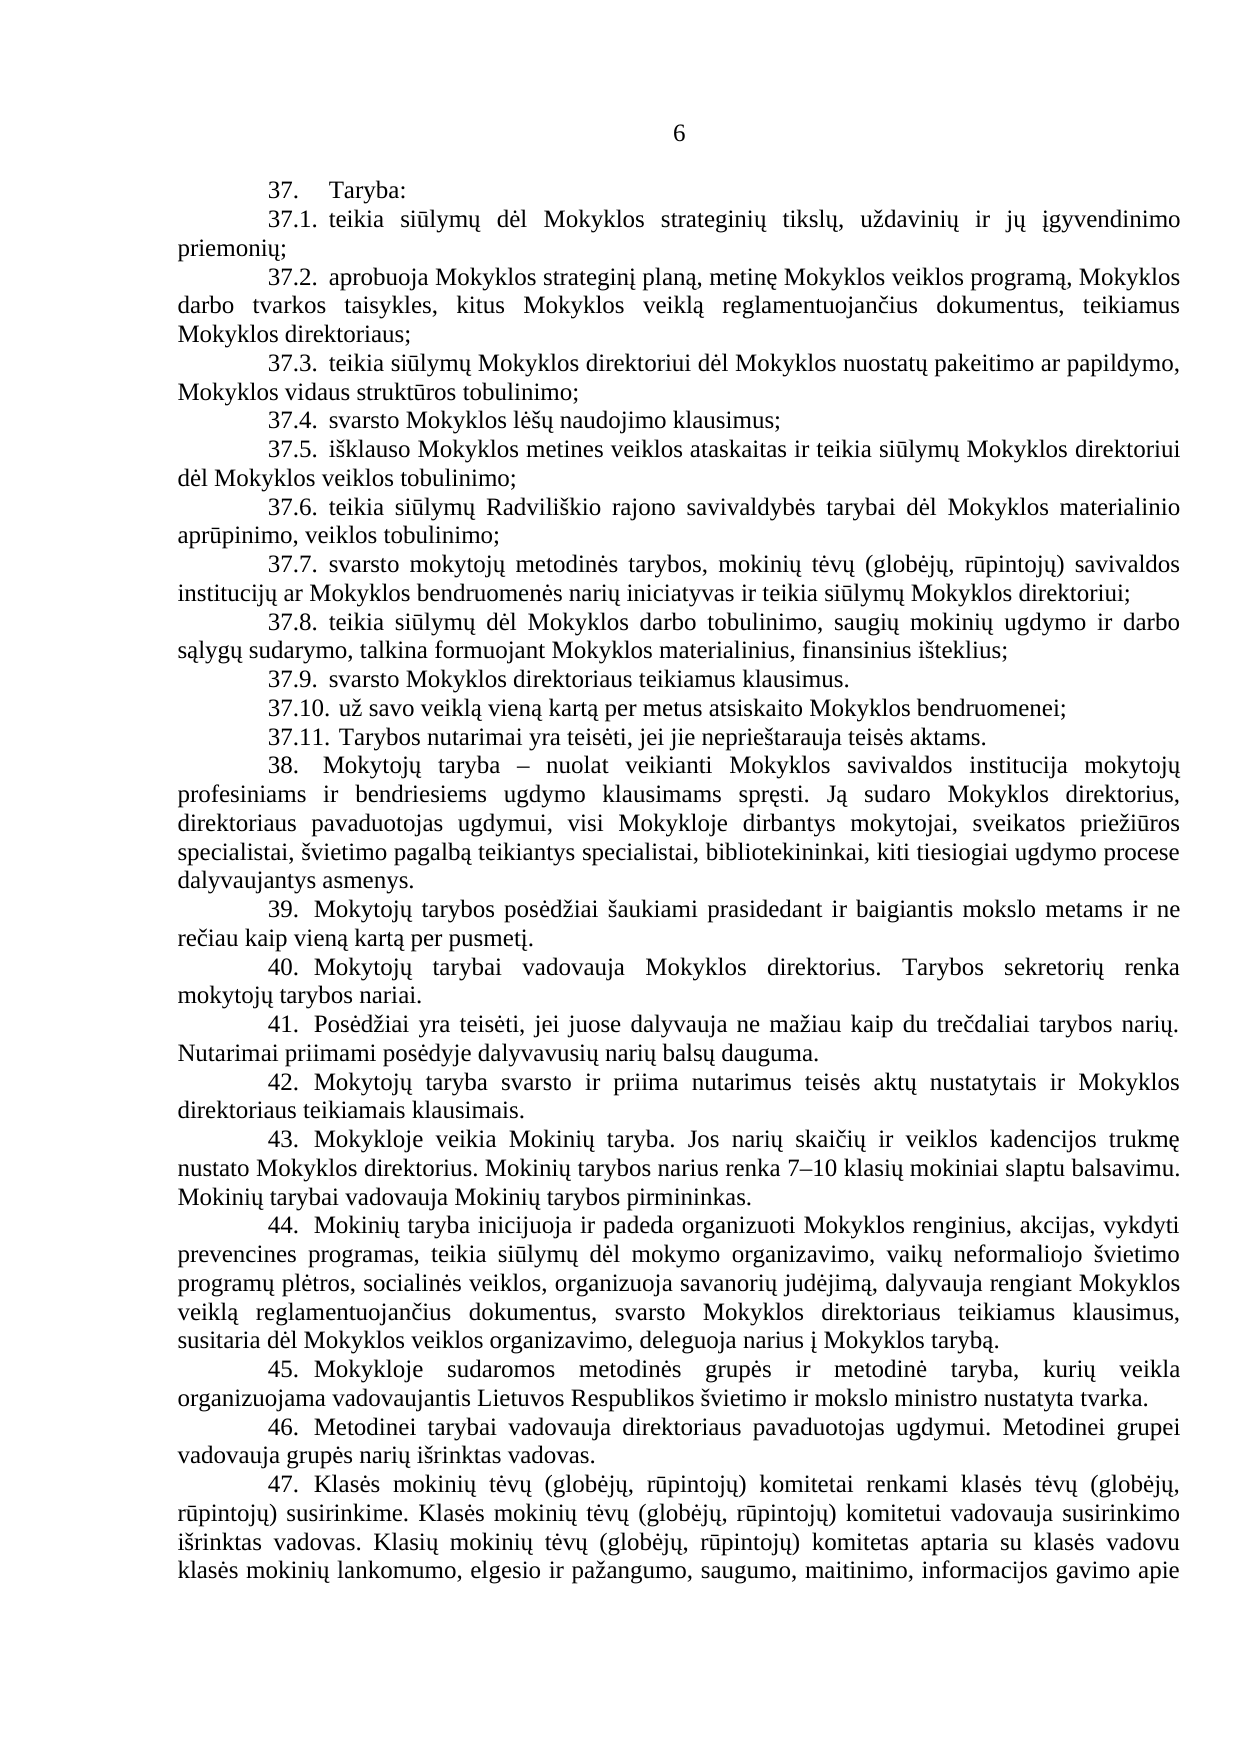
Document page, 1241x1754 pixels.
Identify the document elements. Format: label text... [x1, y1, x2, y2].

text 41. Posėdžiai yra teisėti, jei juose dalyvauja ne mažiau kaip du trečdaliai tarybos narių. Nutarimai priimami posėdyje dalyvavusių narių balsų dauguma. [177, 1009, 1181, 1067]
text 39. Mokytojų tarybos posėdžiai šaukiami prasidedant ir baigiantis mokslo metams ir ne rečiau kaip vieną kartą per pusmetį. [177, 894, 1181, 952]
text 44. Mokinių taryba inicijuoja ir padeda organizuoti Mokyklos renginius, akcijas, vykdyti prevencines programas, teikia siūlymų dėl mokymo organizavimo, vaikų neformaliojo švietimo programų plėtros, socialinės veiklos, organizuoja savanorių judėjimą, dalyvauja rengiant Mokyklos veiklą reglamentuojančius dokumentus, svarsto Mokyklos direktoriaus teikiamus klausimus, susitaria dėl Mokyklos veiklos organizavimo, deleguoja narius į Mokyklos tarybą. [177, 1211, 1181, 1354]
text 37.10. už savo veiklą vieną kartą per metus atsiskaito Mokyklos bendruomenei; [177, 693, 1181, 722]
text 37.8. teikia siūlymų dėl Mokyklos darbo tobulinimo, saugių mokinių ugdymo ir darbo sąlygų sudarymo, talkina formuojant Mokyklos materialinius, finansinius išteklius; [177, 607, 1181, 664]
text 46. Metodinei tarybai vadovauja direktoriaus pavaduotojas ugdymui. Metodinei grupei vadovauja grupės narių išrinktas vadovas. [177, 1412, 1181, 1469]
text 37.7. svarsto mokytojų metodinės tarybos, mokinių tėvų (globėjų, rūpintojų) savivaldos institucijų ar Mokyklos bendruomenės narių iniciatyvas ir teikia siūlymų Mokyklos direktoriui; [177, 549, 1181, 607]
text 37.4. svarsto Mokyklos lėšų naudojimo klausimus; [177, 406, 1181, 434]
text 47. Klasės mokinių tėvų (globėjų, rūpintojų) komitetai renkami klasės tėvų (globėjų, rūpintojų) susirinkime. Klasės mokinių tėvų (globėjų, rūpintojų) komitetui vadovauja susirinkimo išrinktas vadovas. Klasių mokinių tėvų (globėjų, rūpintojų) komitetas aptaria su klasės vadovu klasės mokinių lankomumo, elgesio ir pažangumo, saugumo, maitinimo, informacijos gavimo apie [177, 1469, 1181, 1584]
text 37.9. svarsto Mokyklos direktoriaus teikiamus klausimus. [177, 664, 1181, 693]
text 37.6. teikia siūlymų Radviliškio rajono savivaldybės tarybai dėl Mokyklos materialinio aprūpinimo, veiklos tobulinimo; [177, 492, 1181, 549]
text 37.2. aprobuoja Mokyklos strateginį planą, metinę Mokyklos veiklos programą, Mokyklos darbo tvarkos taisykles, kitus Mokyklos veiklą reglamentuojančius dokumentus, teikiamus Mokyklos direktoriaus; [177, 262, 1181, 348]
text 37.3. teikia siūlymų Mokyklos direktoriui dėl Mokyklos nuostatų pakeitimo ar papildymo, Mokyklos vidaus struktūros tobulinimo; [177, 348, 1181, 406]
text 37.1. teikia siūlymų dėl Mokyklos strateginių tikslų, uždavinių ir jų įgyvendinimo priemonių; [177, 204, 1181, 262]
text 45. Mokykloje sudaromos metodinės grupės ir metodinė taryba, kurių veikla organizuojama vadovaujantis Lietuvos Respublikos švietimo ir mokslo ministro nustatyta tvarka. [177, 1354, 1181, 1412]
text 37.5. išklauso Mokyklos metines veiklos ataskaitas ir teikia siūlymų Mokyklos direktoriui dėl Mokyklos veiklos tobulinimo; [177, 434, 1181, 492]
text 40. Mokytojų tarybai vadovauja Mokyklos direktorius. Tarybos sekretorių renka mokytojų tarybos nariai. [177, 952, 1181, 1009]
text 38. Mokytojų taryba – nuolat veikianti Mokyklos savivaldos institucija mokytojų profesiniams ir bendriesiems ugdymo klausimams spręsti. Ją sudaro Mokyklos direktorius, direktoriaus pavaduotojas ugdymui, visi Mokykloje dirbantys mokytojai, sveikatos priežiūros specialistai, švietimo pagalbą teikiantys specialistai, bibliotekininkai, kiti tiesiogiai ugdymo procese dalyvaujantys asmenys. [177, 751, 1181, 894]
text 37. Taryba: [177, 176, 1181, 204]
text 42. Mokytojų taryba svarsto ir priima nutarimus teisės aktų nustatytais ir Mokyklos direktoriaus teikiamais klausimais. [177, 1067, 1181, 1124]
text 43. Mokykloje veikia Mokinių taryba. Jos narių skaičių ir veiklos kadencijos trukmę nustato Mokyklos direktorius. Mokinių tarybos narius renka 7–10 klasių mokiniai slaptu balsavimu. Mokinių tarybai vadovauja Mokinių tarybos pirmininkas. [177, 1124, 1181, 1211]
text 37.11. Tarybos nutarimai yra teisėti, jei jie neprieštarauja teisės aktams. [177, 722, 1181, 751]
